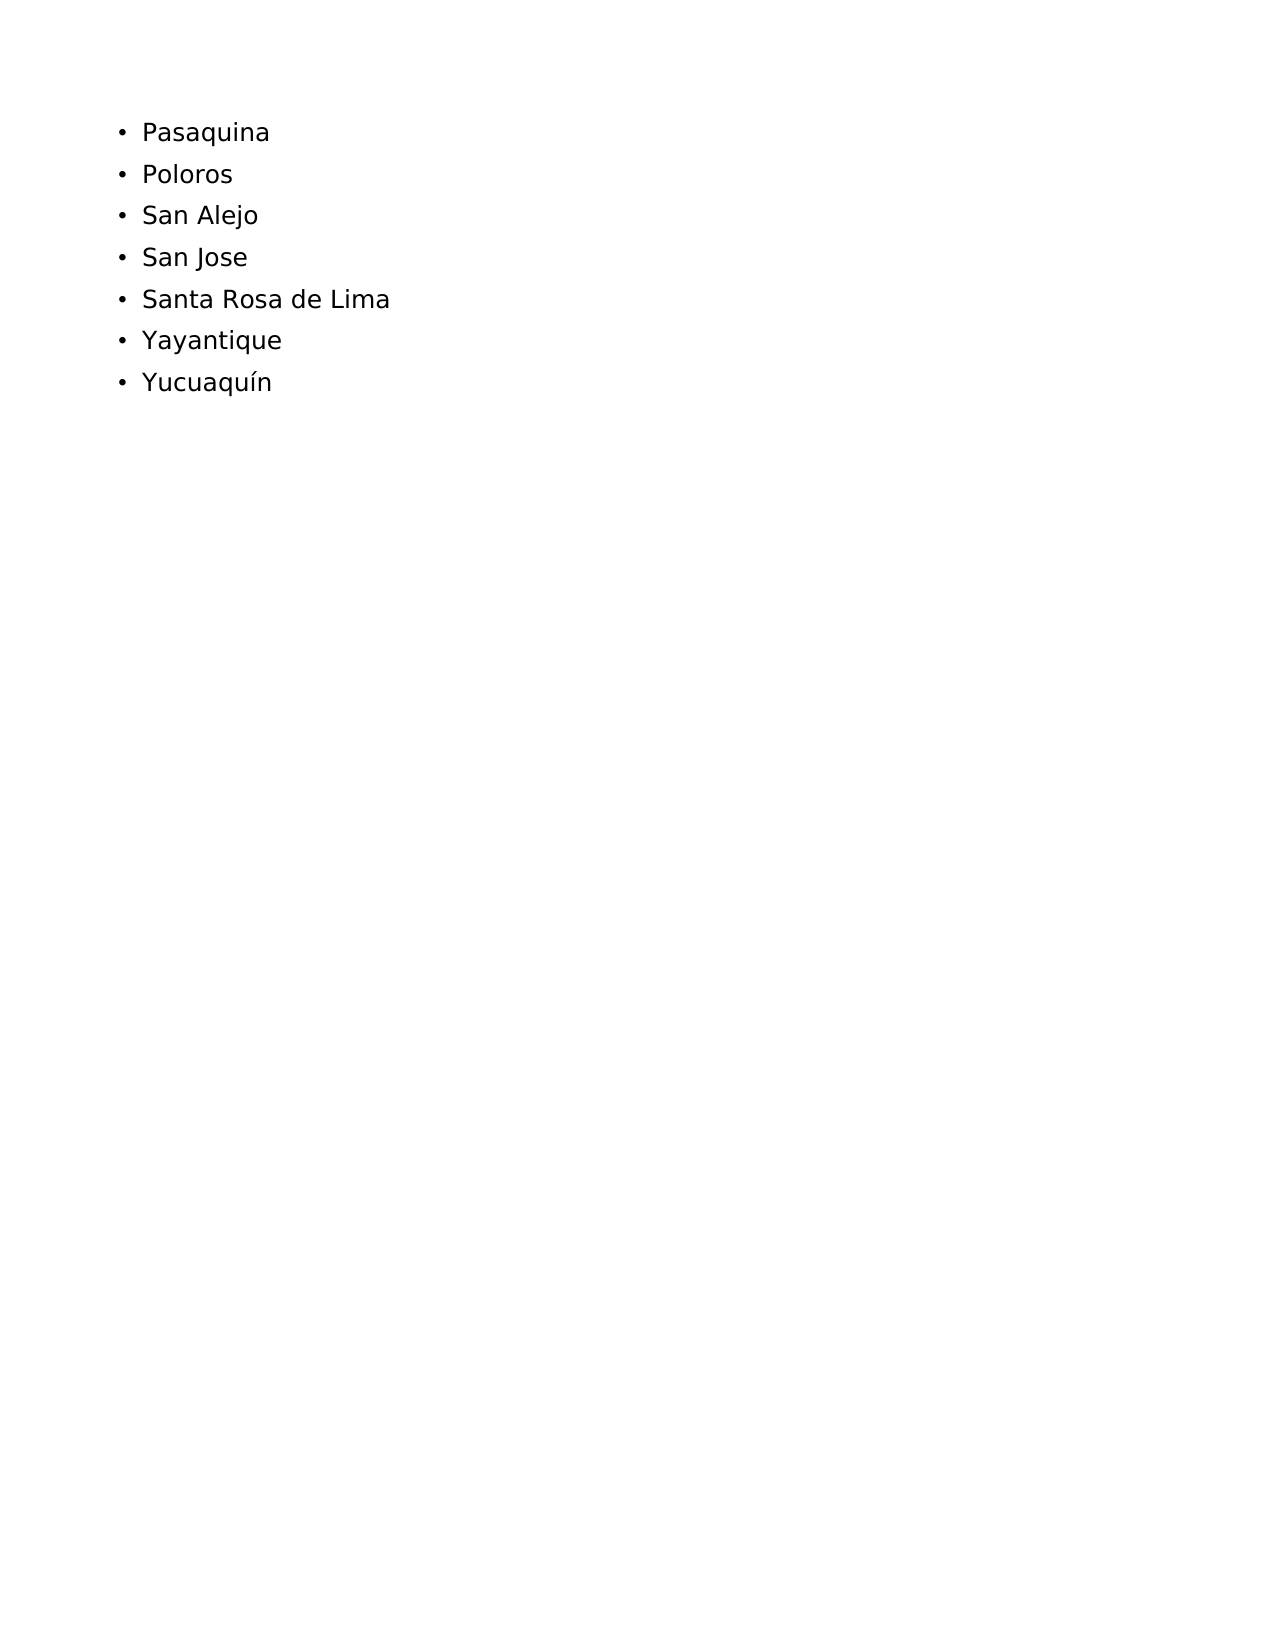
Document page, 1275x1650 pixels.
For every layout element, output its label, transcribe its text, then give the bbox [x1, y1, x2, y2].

list Santa Rosa de Lima [118, 285, 1157, 314]
list San Jose [118, 243, 1157, 272]
list San Alejo [118, 201, 1157, 231]
list Yucuaquín [118, 368, 1157, 397]
list Pasaquina [118, 118, 1157, 147]
list Yayantique [118, 326, 1157, 356]
list Poloros [118, 160, 1157, 189]
